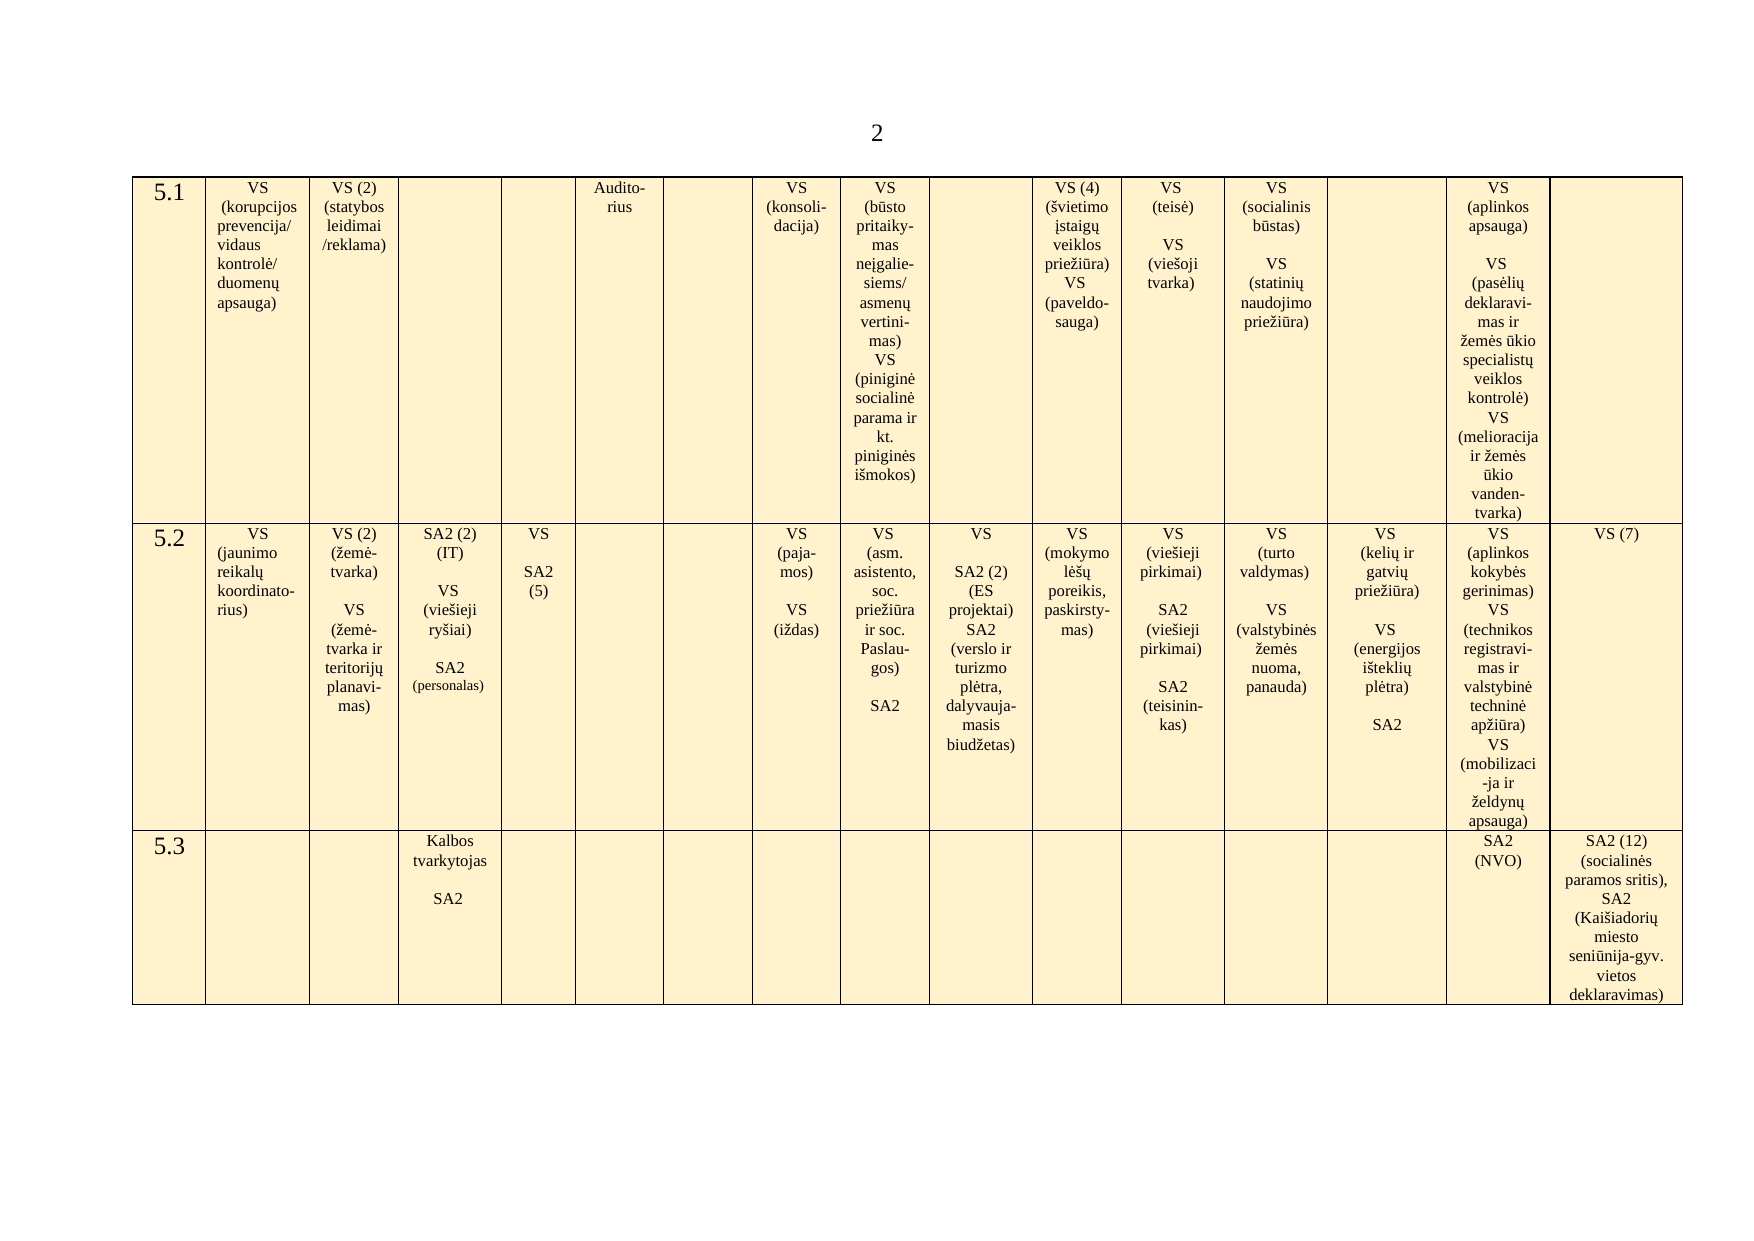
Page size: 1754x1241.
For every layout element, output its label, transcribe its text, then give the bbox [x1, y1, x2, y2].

table_cell Kalbos tvarkytojas SA2 [399, 831, 501, 1004]
table_header VS (teisė) VS (viešoji tvarka) [1122, 178, 1224, 522]
table_header VS (2) (statybos leidimai /reklama) [310, 178, 398, 522]
table_header [930, 178, 1032, 522]
table_cell 5.3 [133, 831, 205, 1004]
table_header [1328, 178, 1446, 522]
table_cell [502, 831, 575, 1004]
table_cell VS (asm. asistento, soc. priežiūra ir soc. Paslau-gos) SA2 [841, 524, 929, 830]
table_header [664, 178, 752, 522]
table_cell [206, 831, 309, 1004]
table_cell VS (paja- mos) VS (iždas) [753, 524, 840, 830]
table_header VS (korupcijos prevencija/vidaus kontrolė/ duomenų apsauga) [206, 178, 309, 522]
table_cell VS (viešieji pirkimai) SA2 (viešieji pirkimai) SA2 (teisinin- kas) [1122, 524, 1224, 830]
table_header [399, 178, 501, 522]
table_cell [576, 831, 663, 1004]
table_header VS (aplinkos apsauga) VS (pasėlių deklaravi-mas ir žemės ūkio specialistų veiklos kontrolė) VS (melioracija ir žemės ūkio vanden-tvarka) [1447, 178, 1549, 522]
table_cell [1328, 831, 1446, 1004]
table_cell [841, 831, 929, 1004]
table_cell VS (turto valdymas) VS (valstybinės žemės nuoma, panauda) [1225, 524, 1327, 830]
table_cell [1225, 831, 1327, 1004]
table_header VS (socialinis būstas) VS (statinių naudojimo priežiūra) [1225, 178, 1327, 522]
table_header VS (būsto pritaiky-mas neįgalie-siems/ asmenų vertini-mas) VS (piniginė socialinė parama ir kt. piniginės išmokos) [841, 178, 929, 522]
table_header [502, 178, 575, 522]
table_cell VS SA2 (2) (ES projektai) SA2 (verslo ir turizmo plėtra, dalyvauja-masis biudžetas) [930, 524, 1032, 830]
table_cell VS (7) [1551, 524, 1682, 830]
table_cell [1033, 831, 1121, 1004]
table_cell [664, 831, 752, 1004]
table_cell SA2 (2) (IT) VS (viešieji ryšiai) SA2 (personalas) [399, 524, 501, 830]
table_cell [664, 524, 752, 830]
table_header VS (4) (švietimo įstaigų veiklos priežiūra) VS (paveldo-sauga) [1033, 178, 1121, 522]
table_cell VS (jaunimo reikalų koordinato-rius) [206, 524, 309, 830]
table_cell VS (mokymo lėšų poreikis, paskirsty-mas) [1033, 524, 1121, 830]
table_header 5.1 [133, 178, 205, 522]
table_cell [930, 831, 1032, 1004]
table_cell VS (2) (žemė-tvarka) VS (žemė-tvarka ir teritorijų planavi-mas) [310, 524, 398, 830]
table_cell VS (kelių ir gatvių priežiūra) VS (energijos išteklių plėtra) SA2 [1328, 524, 1446, 830]
table_cell [576, 524, 663, 830]
table_cell 5.2 [133, 524, 205, 830]
table_header [1551, 178, 1682, 522]
table_cell VS SA2 (5) [502, 524, 575, 830]
table_cell [753, 831, 840, 1004]
table_cell SA2 (NVO) [1447, 831, 1549, 1004]
table_cell [310, 831, 398, 1004]
table_header VS (konsoli- dacija) [753, 178, 840, 522]
table_cell VS (aplinkos kokybės gerinimas) VS (technikos registravi-mas ir valstybinė techninė apžiūra) VS (mobilizaci-ja ir želdynų apsauga) [1447, 524, 1549, 830]
table_header Audito-rius [576, 178, 663, 522]
table_cell SA2 (12) (socialinės paramos sritis), SA2 (Kaišiadorių miesto seniūnija-gyv. vietos deklaravimas) [1551, 831, 1682, 1004]
table_cell [1122, 831, 1224, 1004]
